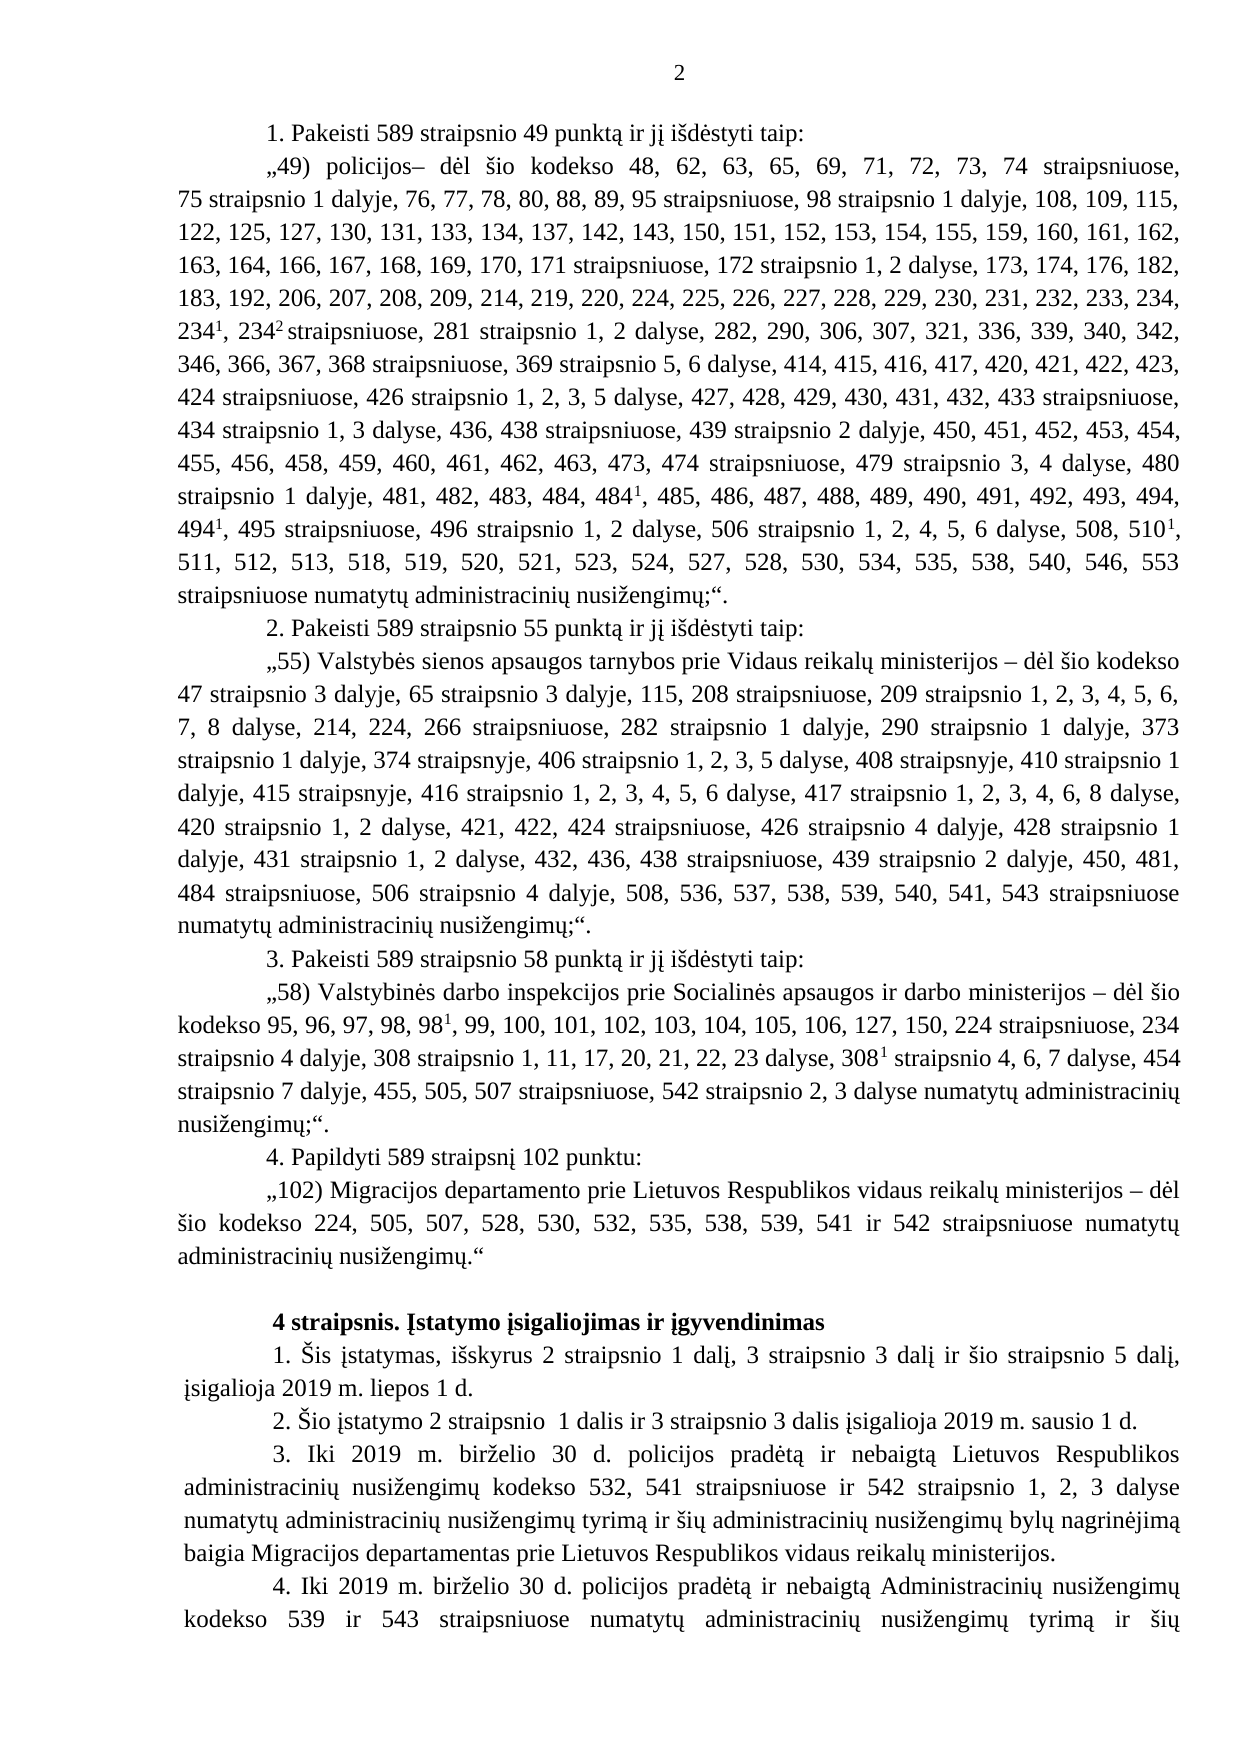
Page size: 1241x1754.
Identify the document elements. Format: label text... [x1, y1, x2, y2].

text 3. Iki 2019 m. birželio 30 d. policijos pradėtą ir nebaigtą Lietuvos Respublikos administracinių nusižengimų kodekso 532, 541 straipsniuose ir 542 straipsnio 1, 2, 3 dalyse numatytų administracinių nusižengimų tyrimą ir šių administracinių nusižengimų bylų nagrinėjimą baigia Migracijos departamentas prie Lietuvos Respublikos vidaus reikalų ministerijos. [184, 1439, 1181, 1567]
text 4 straipsnis. Įstatymo įsigaliojimas ir įgyvendinimas [184, 1307, 1181, 1336]
text 1. Šis įstatymas, išskyrus 2 straipsnio 1 dalį, 3 straipsnio 3 dalį ir šio straipsnio 5 dalį, įsigalioja 2019 m. liepos 1 d. [184, 1340, 1181, 1402]
text 4. Iki 2019 m. birželio 30 d. policijos pradėtą ir nebaigtą Administracinių nusižengimų kodekso 539 ir 543 straipsniuose numatytų administracinių nusižengimų tyrimą ir šių [184, 1571, 1181, 1633]
text „102) Migracijos departamento prie Lietuvos Respublikos vidaus reikalų ministerijos – dėl šio kodekso 224, 505, 507, 528, 530, 532, 535, 538, 539, 541 ir 542 straipsniuose numatytų administracinių nusižengimų.“ [177, 1175, 1181, 1269]
text „49) policijos– dėl šio kodekso 48, 62, 63, 65, 69, 71, 72, 73, 74 straipsniuose, 75 straipsnio 1 dalyje, 76, 77, 78, 80, 88, 89, 95 straipsniuose, 98 straipsnio 1 dalyje, 108, 109, 115, 122, 125, 127, 130, 131, 133, 134, 137, 142, 143, 150, 151, 152, 153, 154, 155, 159, 160, 161, 162, 163, 164, 166, 167, 168, 169, 170, 171 straipsniuose, 172 straipsnio 1, 2 dalyse, 173, 174, 176, 182, 183, 192, 206, 207, 208, 209, 214, 219, 220, 224, 225, 226, 227, 228, 229, 230, 231, 232, 233, 234, 2341, 2342 straipsniuose, 281 straipsnio 1, 2 dalyse, 282, 290, 306, 307, 321, 336, 339, 340, 342, 346, 366, 367, 368 straipsniuose, 369 straipsnio 5, 6 dalyse, 414, 415, 416, 417, 420, 421, 422, 423, 424 straipsniuose, 426 straipsnio 1, 2, 3, 5 dalyse, 427, 428, 429, 430, 431, 432, 433 straipsniuose, 434 straipsnio 1, 3 dalyse, 436, 438 straipsniuose, 439 straipsnio 2 dalyje, 450, 451, 452, 453, 454, 455, 456, 458, 459, 460, 461, 462, 463, 473, 474 straipsniuose, 479 straipsnio 3, 4 dalyse, 480 straipsnio 1 dalyje, 481, 482, 483, 484, 4841, 485, 486, 487, 488, 489, 490, 491, 492, 493, 494, 4941, 495 straipsniuose, 496 straipsnio 1, 2 dalyse, 506 straipsnio 1, 2, 4, 5, 6 dalyse, 508, 5101, 511, 512, 513, 518, 519, 520, 521, 523, 524, 527, 528, 530, 534, 535, 538, 540, 546, 553 straipsniuose numatytų administracinių nusižengimų;“. [177, 151, 1181, 609]
text „58) Valstybinės darbo inspekcijos prie Socialinės apsaugos ir darbo ministerijos – dėl šio kodekso 95, 96, 97, 98, 981, 99, 100, 101, 102, 103, 104, 105, 106, 127, 150, 224 straipsniuose, 234 straipsnio 4 dalyje, 308 straipsnio 1, 11, 17, 20, 21, 22, 23 dalyse, 3081 straipsnio 4, 6, 7 dalyse, 454 straipsnio 7 dalyje, 455, 505, 507 straipsniuose, 542 straipsnio 2, 3 dalyse numatytų administracinių nusižengimų;“. [177, 977, 1181, 1137]
text 3. Pakeisti 589 straipsnio 58 punktą ir jį išdėstyti taip: [177, 944, 1181, 972]
text 1. Pakeisti 589 straipsnio 49 punktą ir jį išdėstyti taip: [177, 118, 1181, 147]
text 2. Šio įstatymo 2 straipsnio 1 dalis ir 3 straipsnio 3 dalis įsigalioja 2019 m. sausio 1 d. [184, 1406, 1181, 1435]
text 4. Papildyti 589 straipsnį 102 punktu: [177, 1142, 1181, 1171]
text „55) Valstybės sienos apsaugos tarnybos prie Vidaus reikalų ministerijos – dėl šio kodekso 47 straipsnio 3 dalyje, 65 straipsnio 3 dalyje, 115, 208 straipsniuose, 209 straipsnio 1, 2, 3, 4, 5, 6, 7, 8 dalyse, 214, 224, 266 straipsniuose, 282 straipsnio 1 dalyje, 290 straipsnio 1 dalyje, 373 straipsnio 1 dalyje, 374 straipsnyje, 406 straipsnio 1, 2, 3, 5 dalyse, 408 straipsnyje, 410 straipsnio 1 dalyje, 415 straipsnyje, 416 straipsnio 1, 2, 3, 4, 5, 6 dalyse, 417 straipsnio 1, 2, 3, 4, 6, 8 dalyse, 420 straipsnio 1, 2 dalyse, 421, 422, 424 straipsniuose, 426 straipsnio 4 dalyje, 428 straipsnio 1 dalyje, 431 straipsnio 1, 2 dalyse, 432, 436, 438 straipsniuose, 439 straipsnio 2 dalyje, 450, 481, 484 straipsniuose, 506 straipsnio 4 dalyje, 508, 536, 537, 538, 539, 540, 541, 543 straipsniuose numatytų administracinių nusižengimų;“. [177, 646, 1181, 939]
text 2. Pakeisti 589 straipsnio 55 punktą ir jį išdėstyti taip: [177, 613, 1181, 642]
